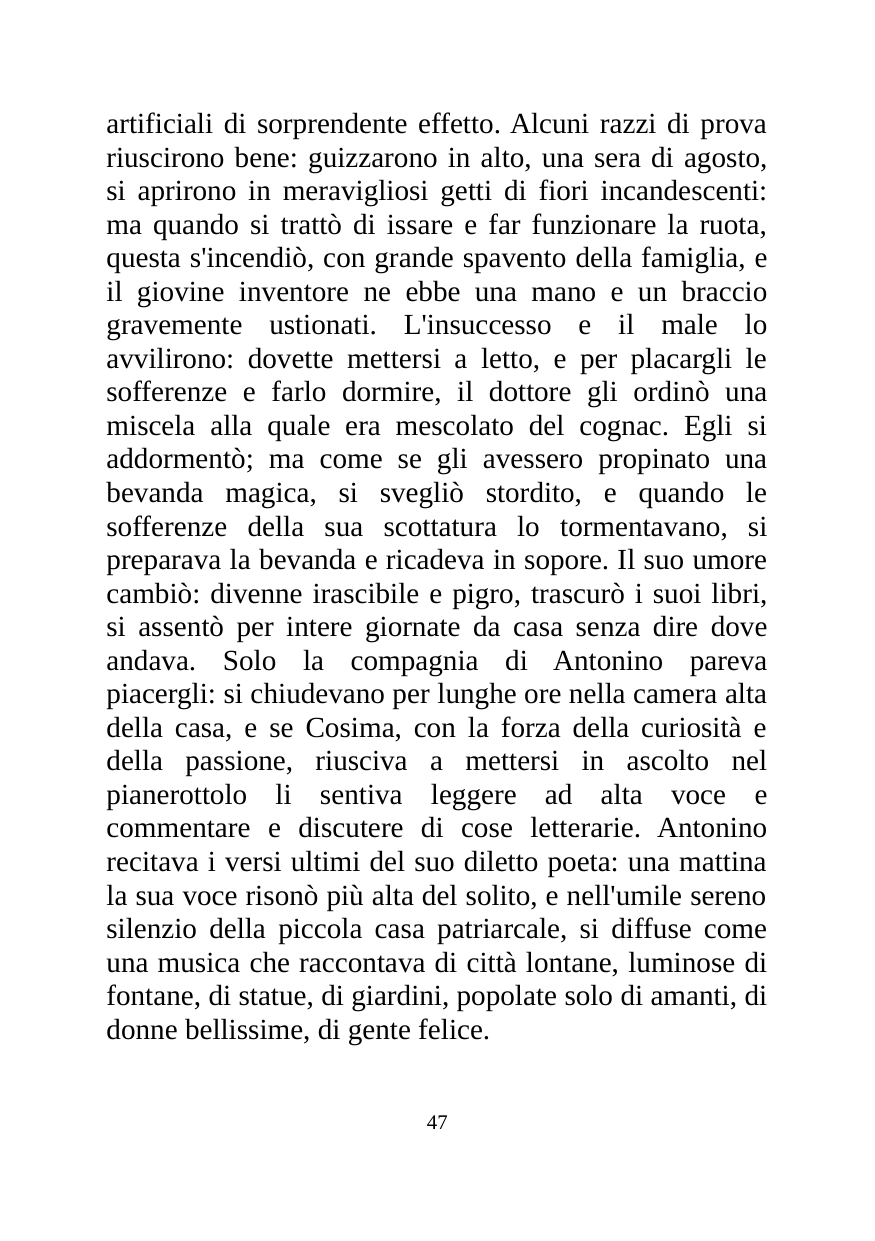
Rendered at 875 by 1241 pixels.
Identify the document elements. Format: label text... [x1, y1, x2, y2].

text artificiali di sorprendente effetto. Alcuni razzi di prova riuscirono bene: guizzarono in alto, una sera di agosto, si aprirono in meravigliosi getti di fiori incandescenti: ma quando si trattò di issare e far funzionare la ruota, questa s'incendiò, con grande spavento della famiglia, e il giovine inventore ne ebbe una mano e un braccio gravemente ustionati. L'insuccesso e il male lo avvilirono: dovette mettersi a letto, e per placargli le sofferenze e farlo dormire, il dottore gli ordinò una miscela alla quale era mescolato del cognac. Egli si addormentò; ma come se gli avessero propinato una bevanda magica, si svegliò stordito, e quando le sofferenze della sua scottatura lo tormentavano, si preparava la bevanda e ricadeva in sopore. Il suo umore cambiò: divenne irascibile e pigro, trascurò i suoi libri, si assentò per intere giornate da casa senza dire dove andava. Solo la compagnia di Antonino pareva piacergli: si chiudevano per lunghe ore nella camera alta della casa, e se Cosima, con la forza della curiosità e della passione, riusciva a mettersi in ascolto nel pianerottolo li sentiva leggere ad alta voce e commentare e discutere di cose letterarie. Antonino recitava i versi ultimi del suo diletto poeta: una mattina la sua voce risonò più alta del solito, e nell'umile sereno silenzio della piccola casa patriarcale, si diffuse come una musica che raccontava di città lontane, luminose di fontane, di statue, di giardini, popolate solo di amanti, di donne bellissime, di gente felice. [106, 106, 768, 1045]
